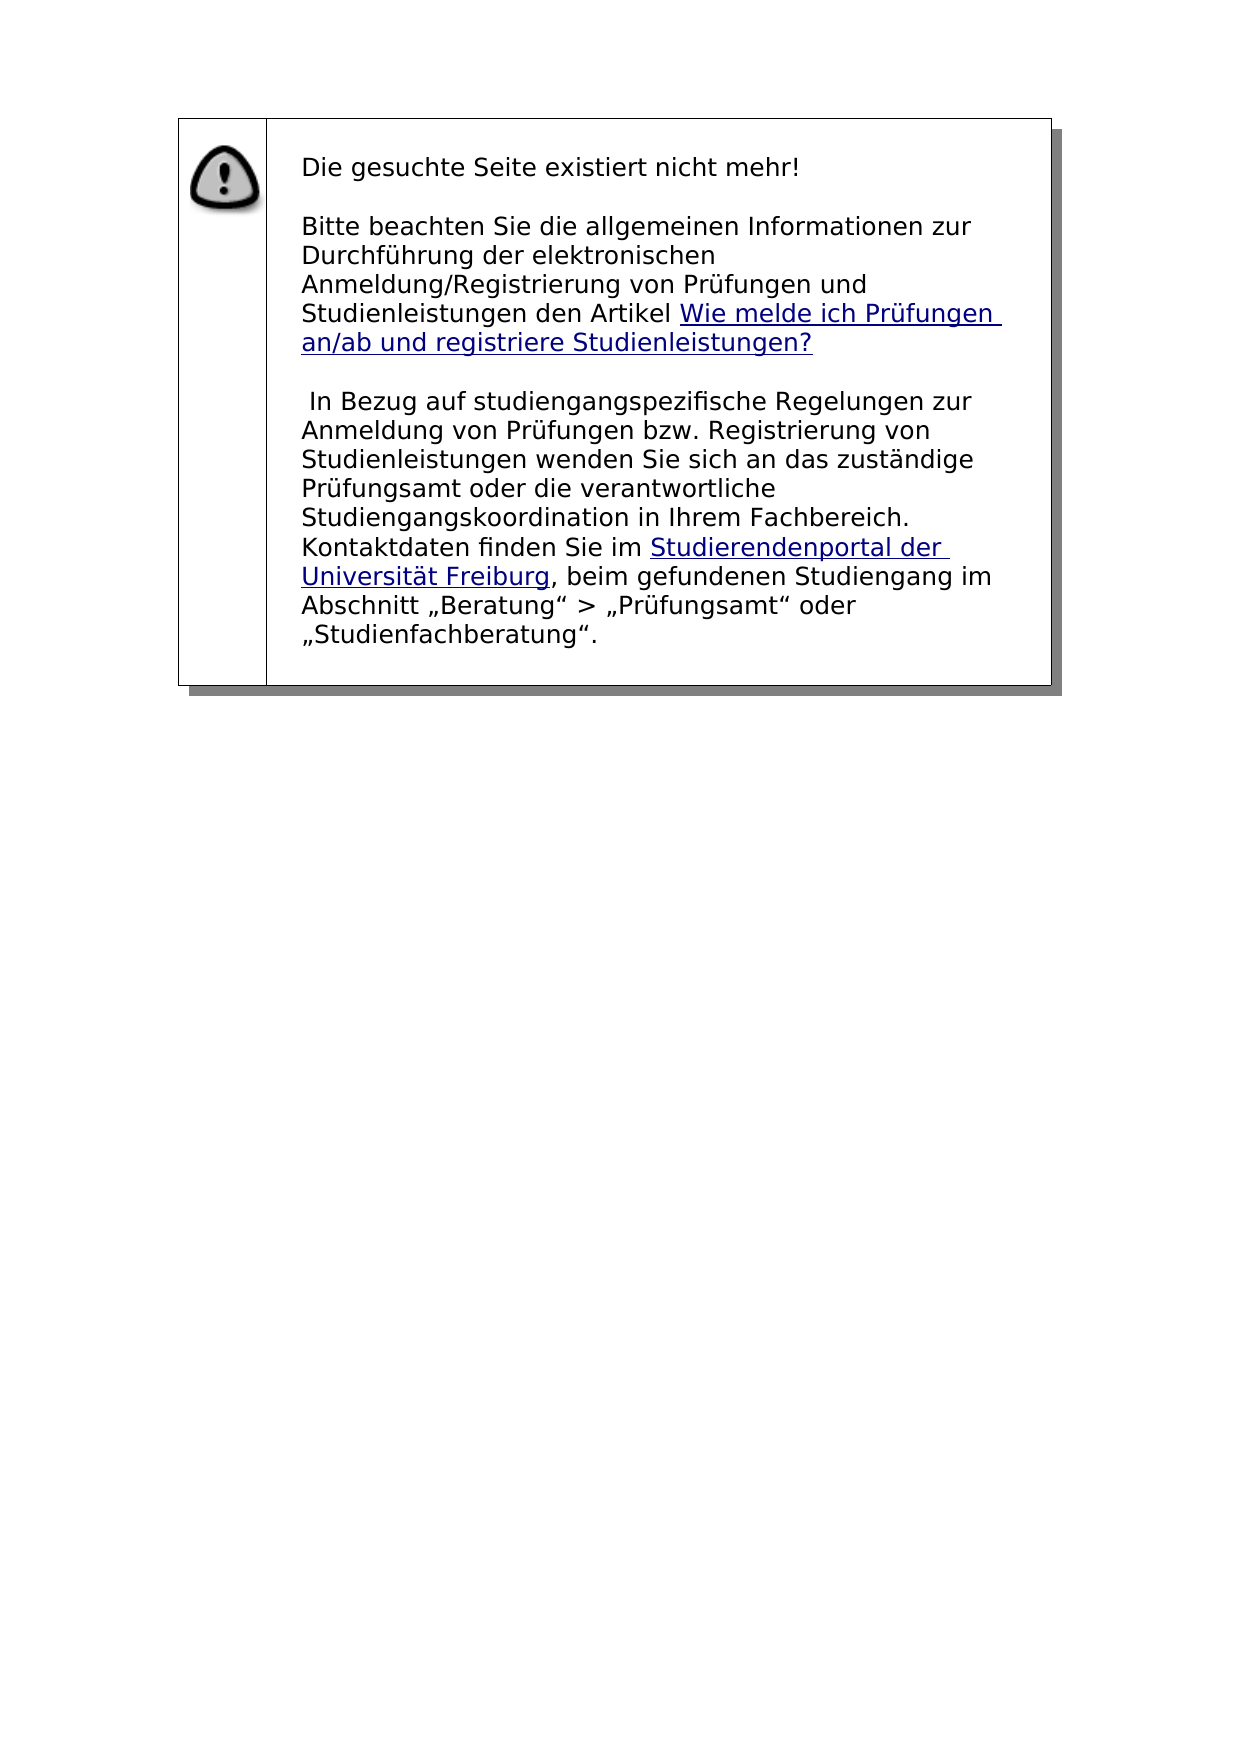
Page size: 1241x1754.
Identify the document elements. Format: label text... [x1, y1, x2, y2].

table_header [179, 119, 266, 685]
table_header Die gesuchte Seite existiert nicht mehr! Bitte beachten Sie die allgemeinen Informationen zur Durchführung der elektronischen Anmeldung/Registrierung von Prüfungen und Studienleistungen den Artikel Wie melde ich Prüfungen an/ab und registriere Studienleistungen? In Bezug auf studiengangspezifische Regelungen zur Anmeldung von Prüfungen bzw. Registrierung von Studienleistungen wenden Sie sich an das zuständige Prüfungsamt oder die verantwortliche Studiengangskoordination in Ihrem Fachbereich. Kontaktdaten finden Sie im Studierendenportal der Universität Freiburg, beim gefundenen Studiengang im Abschnitt „Beratung“ > „Prüfungsamt“ oder „Studienfachberatung“. [267, 119, 1051, 685]
picture [190, 141, 266, 217]
